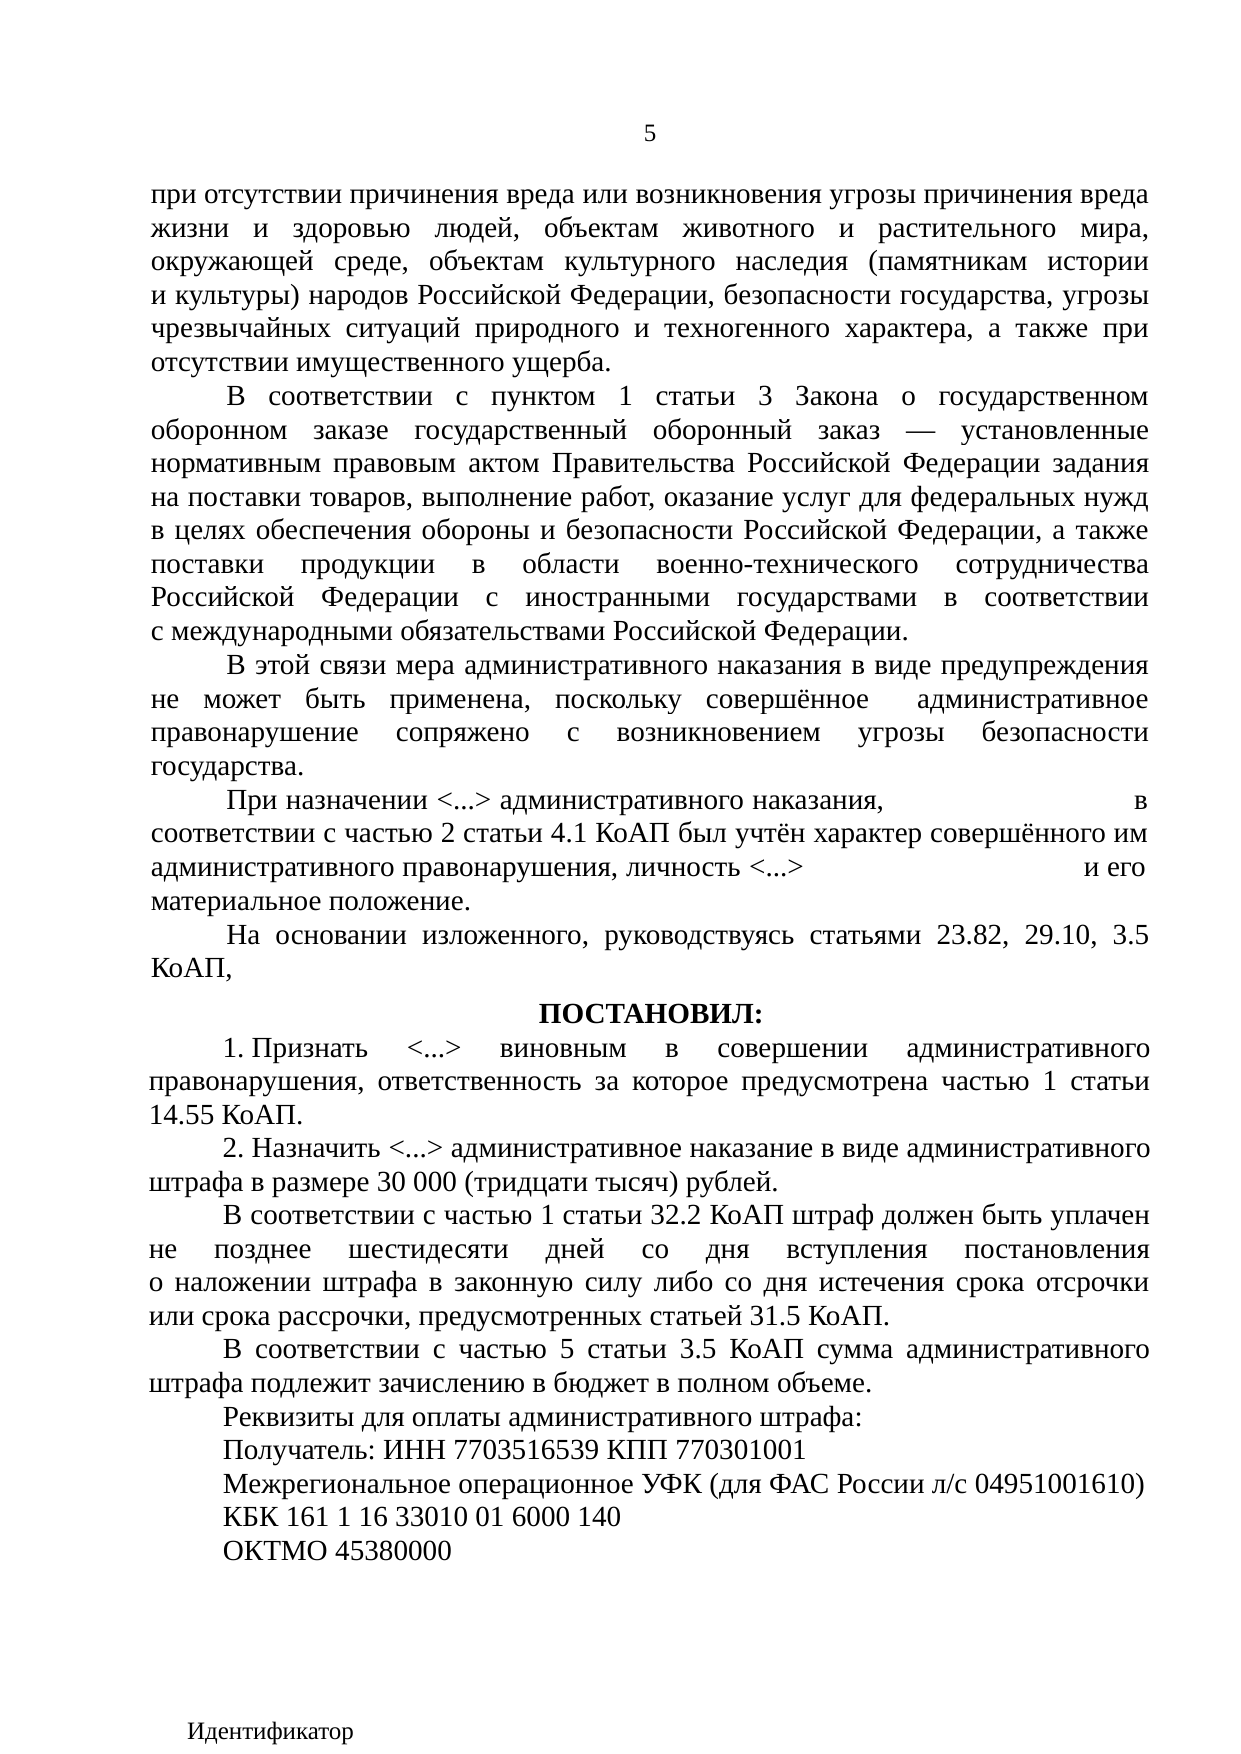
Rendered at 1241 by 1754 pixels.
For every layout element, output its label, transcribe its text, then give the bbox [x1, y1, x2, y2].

text При назначении <...> административного наказания, в соответствии с частью 2 статьи 4.1 КоАП был учтён характер совершённого им административного правонарушения, личность <...> и его материальное положение. [151, 782, 1149, 916]
text В соответствии с пунктом 1 статьи 3 Закона о государственном оборонном заказе государственный оборонный заказ — установленные нормативным правовым актом Правительства Российской Федерации задания на поставки товаров, выполнение работ, оказание услуг для федеральных нужд в целях обеспечения обороны и безопасности Российской Федерации, а также поставки продукции в области военно-технического сотрудничества Российской Федерации с иностранными государствами в соответствии с международными обязательствами Российской Федерации. [151, 378, 1149, 647]
text В соответствии с частью 5 статьи 3.5 КоАП сумма административного штрафа подлежит зачислению в бюджет в полном объеме. [148, 1332, 1151, 1399]
text 1. Признать <...> виновным в совершении административного правонарушения, ответственность за которое предусмотрена частью 1 статьи 14.55 КоАП. [148, 1030, 1151, 1130]
text ПОСТАНОВИЛ: [148, 996, 1151, 1030]
text при отсутствии причинения вреда или возникновения угрозы причинения вреда жизни и здоровью людей, объектам животного и растительного мира, окружающей среде, объектам культурного наследия (памятникам истории и культуры) народов Российской Федерации, безопасности государства, угрозы чрезвычайных ситуаций природного и техногенного характера, а также при отсутствии имущественного ущерба. [151, 176, 1149, 378]
text В этой связи мера административного наказания в виде предупреждения не может быть применена, поскольку совершённое административное правонарушение сопряжено с возникновением угрозы безопасности государства. [151, 647, 1149, 781]
text ОКТМО 45380000 [148, 1533, 1151, 1566]
text 2. Назначить <...> административное наказание в виде административного штрафа в размере 30 000 (тридцати тысяч) рублей. [148, 1130, 1151, 1197]
text Межрегиональное операционное УФК (для ФАС России л/с 04951001610) [148, 1466, 1151, 1499]
text В соответствии с частью 1 статьи 32.2 КоАП штраф должен быть уплачен не позднее шестидесяти дней со дня вступления постановления о наложении штрафа в законную силу либо со дня истечения срока отсрочки или срока рассрочки, предусмотренных статьей 31.5 КоАП. [148, 1197, 1151, 1332]
text Реквизиты для оплаты административного штрафа: [148, 1399, 1151, 1432]
text Получатель: ИНН 7703516539 КПП 770301001 [148, 1432, 1151, 1466]
text КБК 161 1 16 33010 01 6000 140 [148, 1499, 1151, 1533]
text На основании изложенного, руководствуясь статьями 23.82, 29.10, 3.5 КоАП, [151, 917, 1149, 984]
